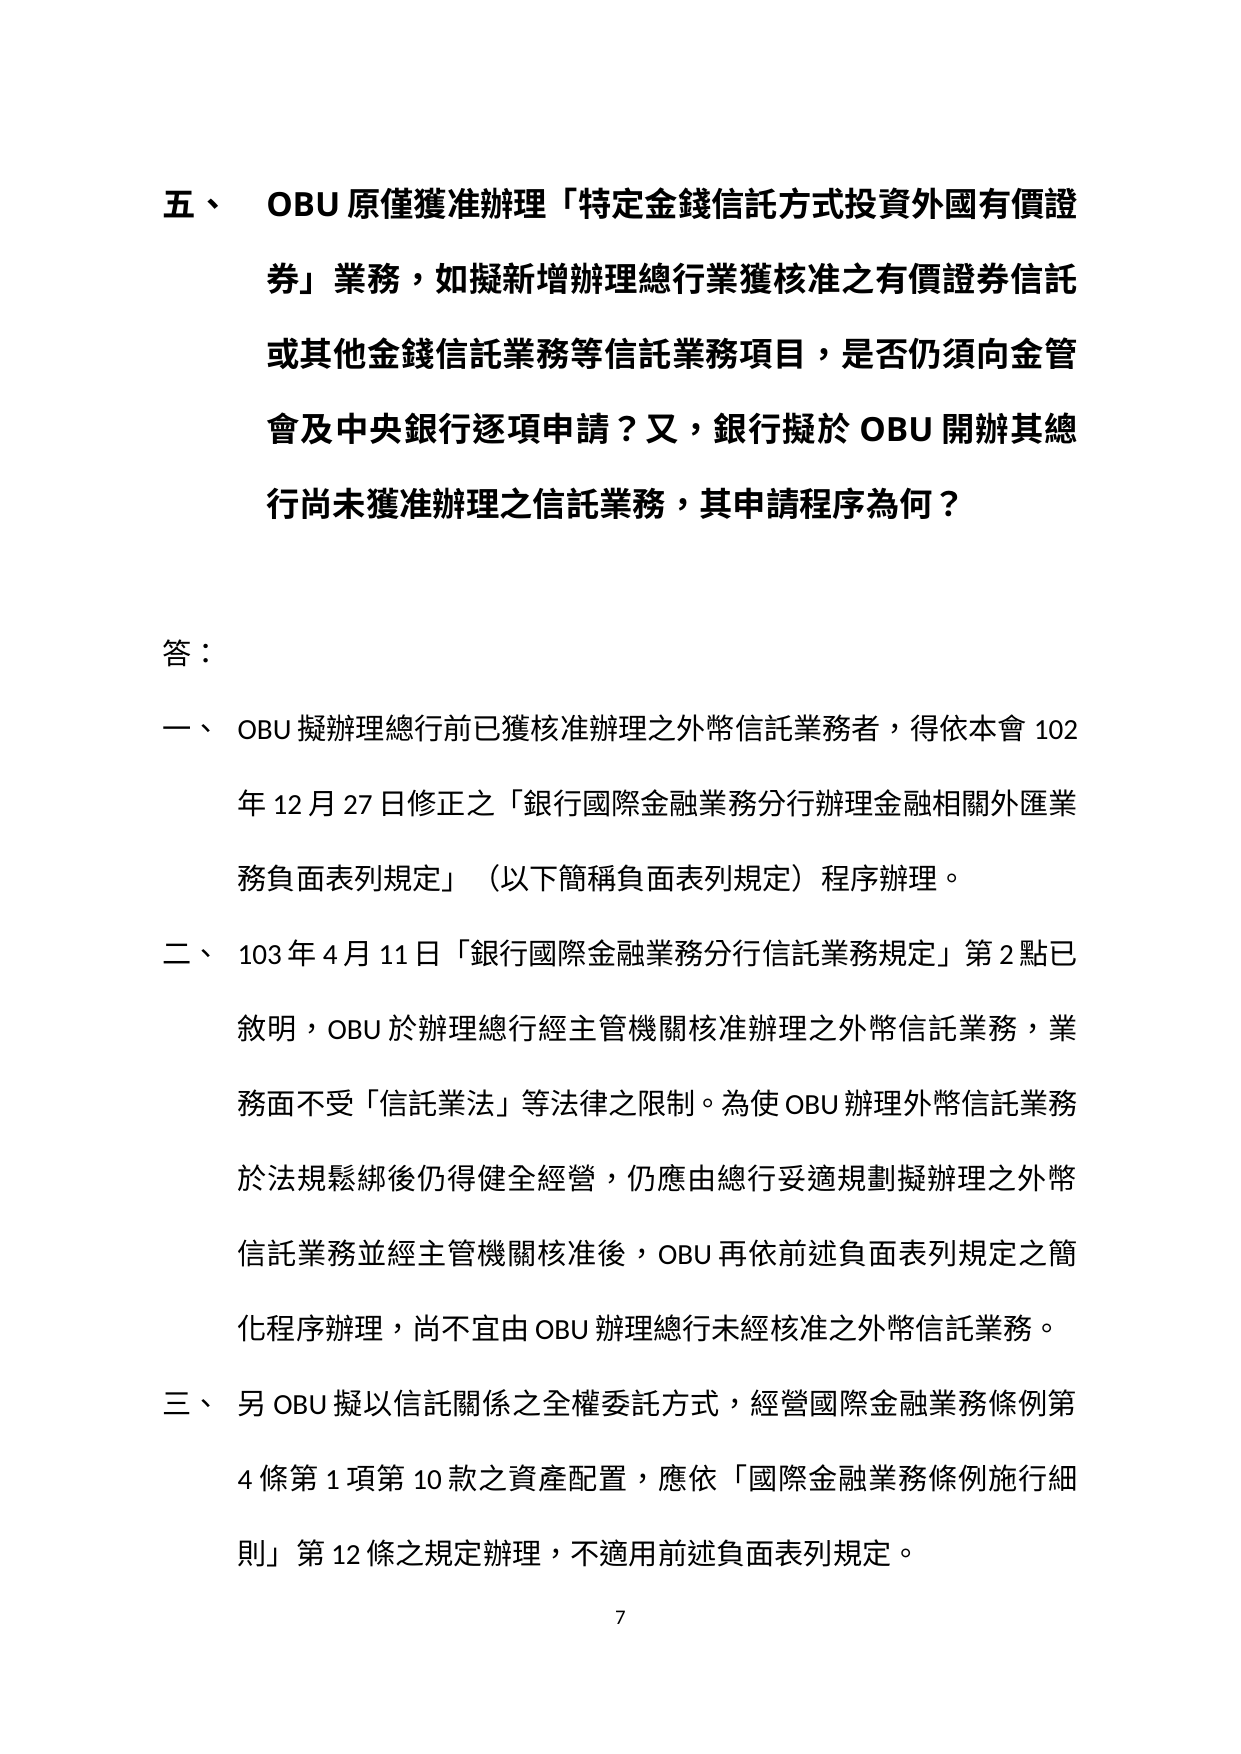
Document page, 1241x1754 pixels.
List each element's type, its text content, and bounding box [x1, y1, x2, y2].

text 答： [162, 614, 1078, 689]
subtitle OBU原僅獲准辦理「特定金錢信託方式投資外國有價證券」業務，如擬新增辦理總行業獲核准之有價證券信託或其他金錢信託業務等信託業務項目，是否仍須向金管會及中央銀行逐項申請？又，銀行擬於OBU開辦其總行尚未獲准辦理之信託業務，其申請程序為何？ [162, 164, 1078, 539]
list 另OBU擬以信託關係之全權委託方式，經營國際金融業務條例第4條第1項第10款之資產配置，應依「國際金融業務條例施行細則」第12條之規定辦理，不適用前述負面表列規定。 [162, 1364, 1078, 1589]
list OBU擬辦理總行前已獲核准辦理之外幣信託業務者，得依本會102年12月27日修正之「銀行國際金融業務分行辦理金融相關外匯業務負面表列規定」（以下簡稱負面表列規定）程序辦理。 [162, 689, 1078, 914]
list 103年4月11日「銀行國際金融業務分行信託業務規定」第2點已敘明，OBU於辦理總行經主管機關核准辦理之外幣信託業務，業務面不受「信託業法」等法律之限制。為使OBU辦理外幣信託業務於法規鬆綁後仍得健全經營，仍應由總行妥適規劃擬辦理之外幣信託業務並經主管機關核准後，OBU再依前述負面表列規定之簡化程序辦理，尚不宜由OBU辦理總行未經核准之外幣信託業務。 [162, 914, 1078, 1364]
